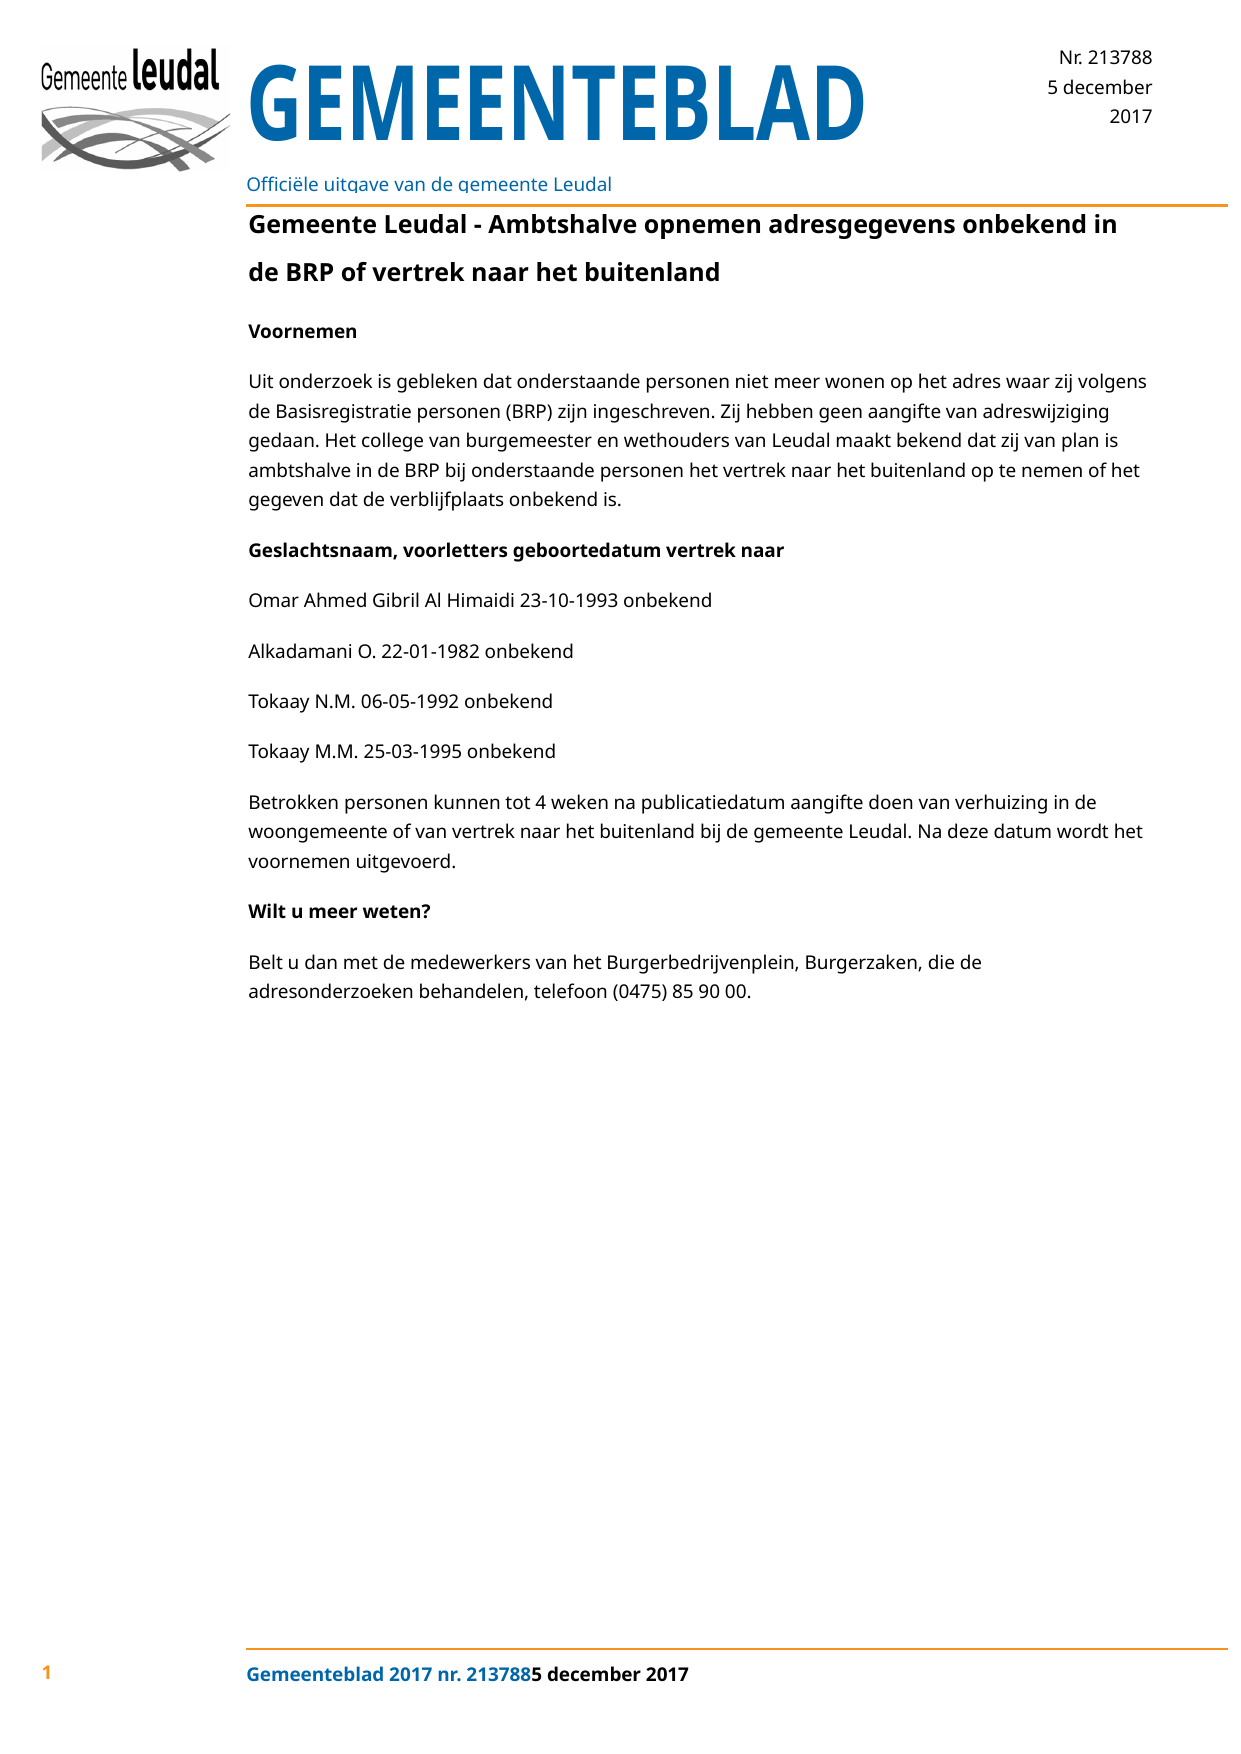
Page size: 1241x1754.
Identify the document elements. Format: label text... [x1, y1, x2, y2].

text Alkadamani O. 22-01-1982 onbekend [248, 638, 1152, 664]
text Omar Ahmed Gibril Al Himaidi 23-10-1993 onbekend [248, 587, 1152, 613]
text Tokaay N.M. 06-05-1992 onbekend [248, 688, 1152, 714]
text Gemeente Leudal - Ambtshalve opnemen adresgegevens onbekend in de BRP of vertrek naar het buitenland [248, 207, 1152, 288]
text Geslachtsnaam, voorletters geboortedatum vertrek naar [248, 537, 1152, 563]
text Uit onderzoek is gebleken dat onderstaande personen niet meer wonen op het adres waar zij volgens de Basisregistratie personen (BRP) zijn ingeschreven. Zij hebben geen aangifte van adreswijziging gedaan. Het college van burgemeester en wethouders van Leudal maakt bekend dat zij van plan is ambtshalve in de BRP bij onderstaande personen het vertrek naar het buitenland op te nemen of het gegeven dat de verblijfplaats onbekend is. [248, 368, 1152, 512]
text Voornemen [248, 318, 1152, 344]
text Belt u dan met de medewerkers van het Burgerbedrijvenplein, Burgerzaken, die de adresonderzoeken behandelen, telefoon (0475) 85 90 00. [248, 949, 1152, 1004]
picture [41, 47, 231, 172]
text Betrokken personen kunnen tot 4 weken na publicatiedatum aangifte doen van verhuizing in de woongemeente of van vertrek naar het buitenland bij de gemeente Leudal. Na deze datum wordt het voornemen uitgevoerd. [248, 789, 1152, 874]
text Tokaay M.M. 25-03-1995 onbekend [248, 739, 1152, 764]
text Wilt u meer weten? [248, 899, 1152, 924]
